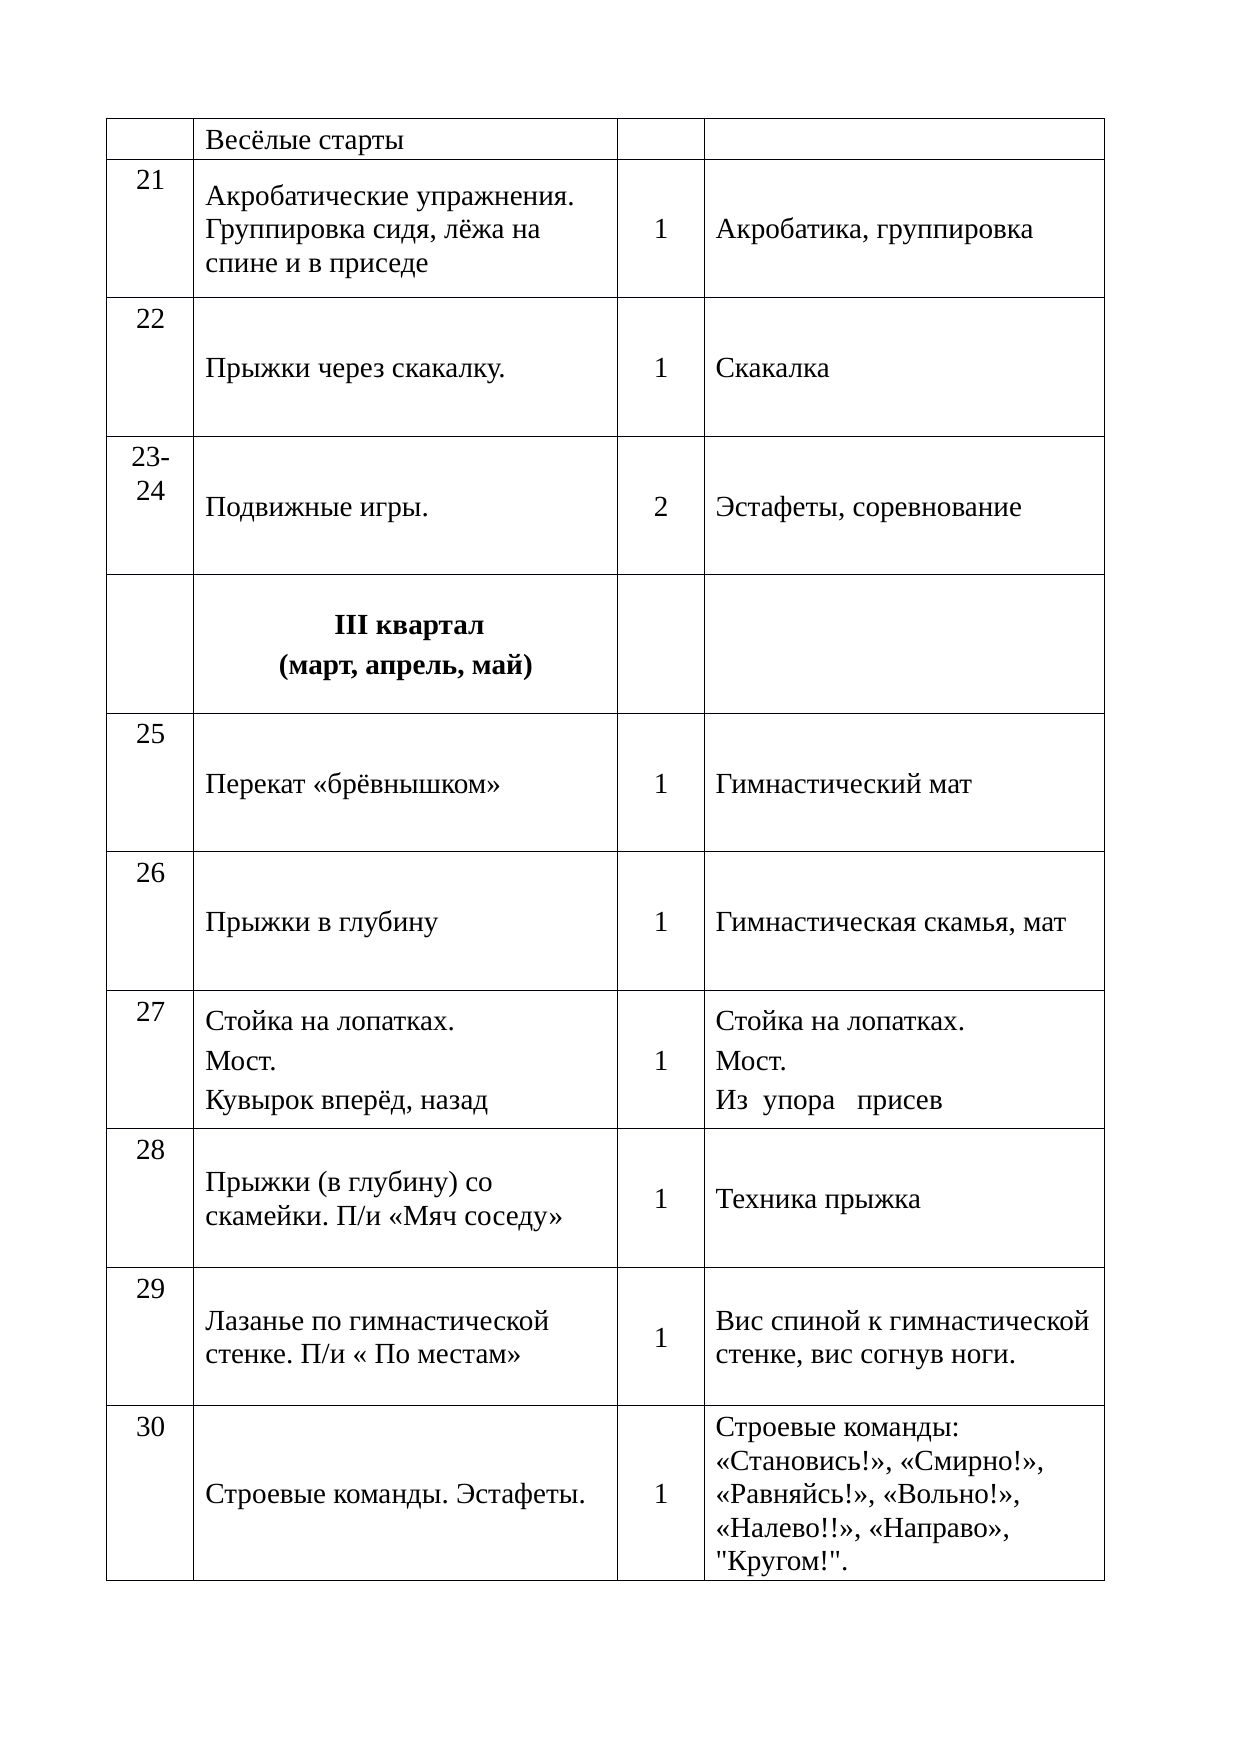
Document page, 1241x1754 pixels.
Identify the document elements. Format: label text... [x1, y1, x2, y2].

table_cell Акробатические упражнения. Группировка сидя, лёжа на спине и в приседе [194, 160, 617, 297]
table_cell Строевые команды: «Становись!», «Смирно!», «Равняйсь!», «Вольно!», «Налево!!», «Направо», "Кругом!". [705, 1406, 1104, 1580]
table_cell Стойка на лопатках. Мост. Из упора присев [705, 991, 1104, 1128]
table_cell Гимнастическая скамья, мат [705, 852, 1104, 990]
table_cell 29 [107, 1268, 193, 1405]
table_cell 2 [618, 437, 704, 574]
table_cell 1 [618, 1129, 704, 1267]
table_cell 1 [618, 991, 704, 1128]
table_cell Техника прыжка [705, 1129, 1104, 1267]
table_cell Подвижные игры. [194, 437, 617, 574]
table_cell 27 [107, 991, 193, 1128]
table_cell [618, 119, 704, 158]
table_cell Прыжки через скакалку. [194, 298, 617, 436]
table_cell Лазанье по гимнастической стенке. П/и « По местам» [194, 1268, 617, 1405]
table_cell [705, 575, 1104, 713]
table_cell 1 [618, 160, 704, 297]
table_cell 26 [107, 852, 193, 990]
table_cell 21 [107, 160, 193, 297]
table_cell [107, 119, 193, 158]
table_cell 1 [618, 852, 704, 990]
table_cell [107, 575, 193, 713]
table_cell Гимнастический мат [705, 714, 1104, 851]
table_cell 25 [107, 714, 193, 851]
table_cell Вис спиной к гимнастической стенке, вис согнув ноги. [705, 1268, 1104, 1405]
table_cell III квартал (март, апрель, май) [194, 575, 617, 713]
table_cell 1 [618, 298, 704, 436]
table_cell Прыжки в глубину [194, 852, 617, 990]
table_cell 23-24 [107, 437, 193, 574]
table_cell Прыжки (в глубину) со скамейки. П/и «Мяч соседу» [194, 1129, 617, 1267]
table_cell Эстафеты, соревнование [705, 437, 1104, 574]
table_cell 1 [618, 1406, 704, 1580]
table_cell Перекат «брёвнышком» [194, 714, 617, 851]
table_cell Строевые команды. Эстафеты. [194, 1406, 617, 1580]
table_cell 30 [107, 1406, 193, 1580]
table_cell [705, 119, 1104, 158]
table_cell [618, 575, 704, 713]
table_cell 1 [618, 1268, 704, 1405]
table_cell Стойка на лопатках. Мост. Кувырок вперёд, назад [194, 991, 617, 1128]
table_cell Весёлые старты [194, 119, 617, 158]
table_cell 28 [107, 1129, 193, 1267]
table_cell Акробатика, группировка [705, 160, 1104, 297]
table_cell Скакалка [705, 298, 1104, 436]
table_cell 22 [107, 298, 193, 436]
table_cell 1 [618, 714, 704, 851]
